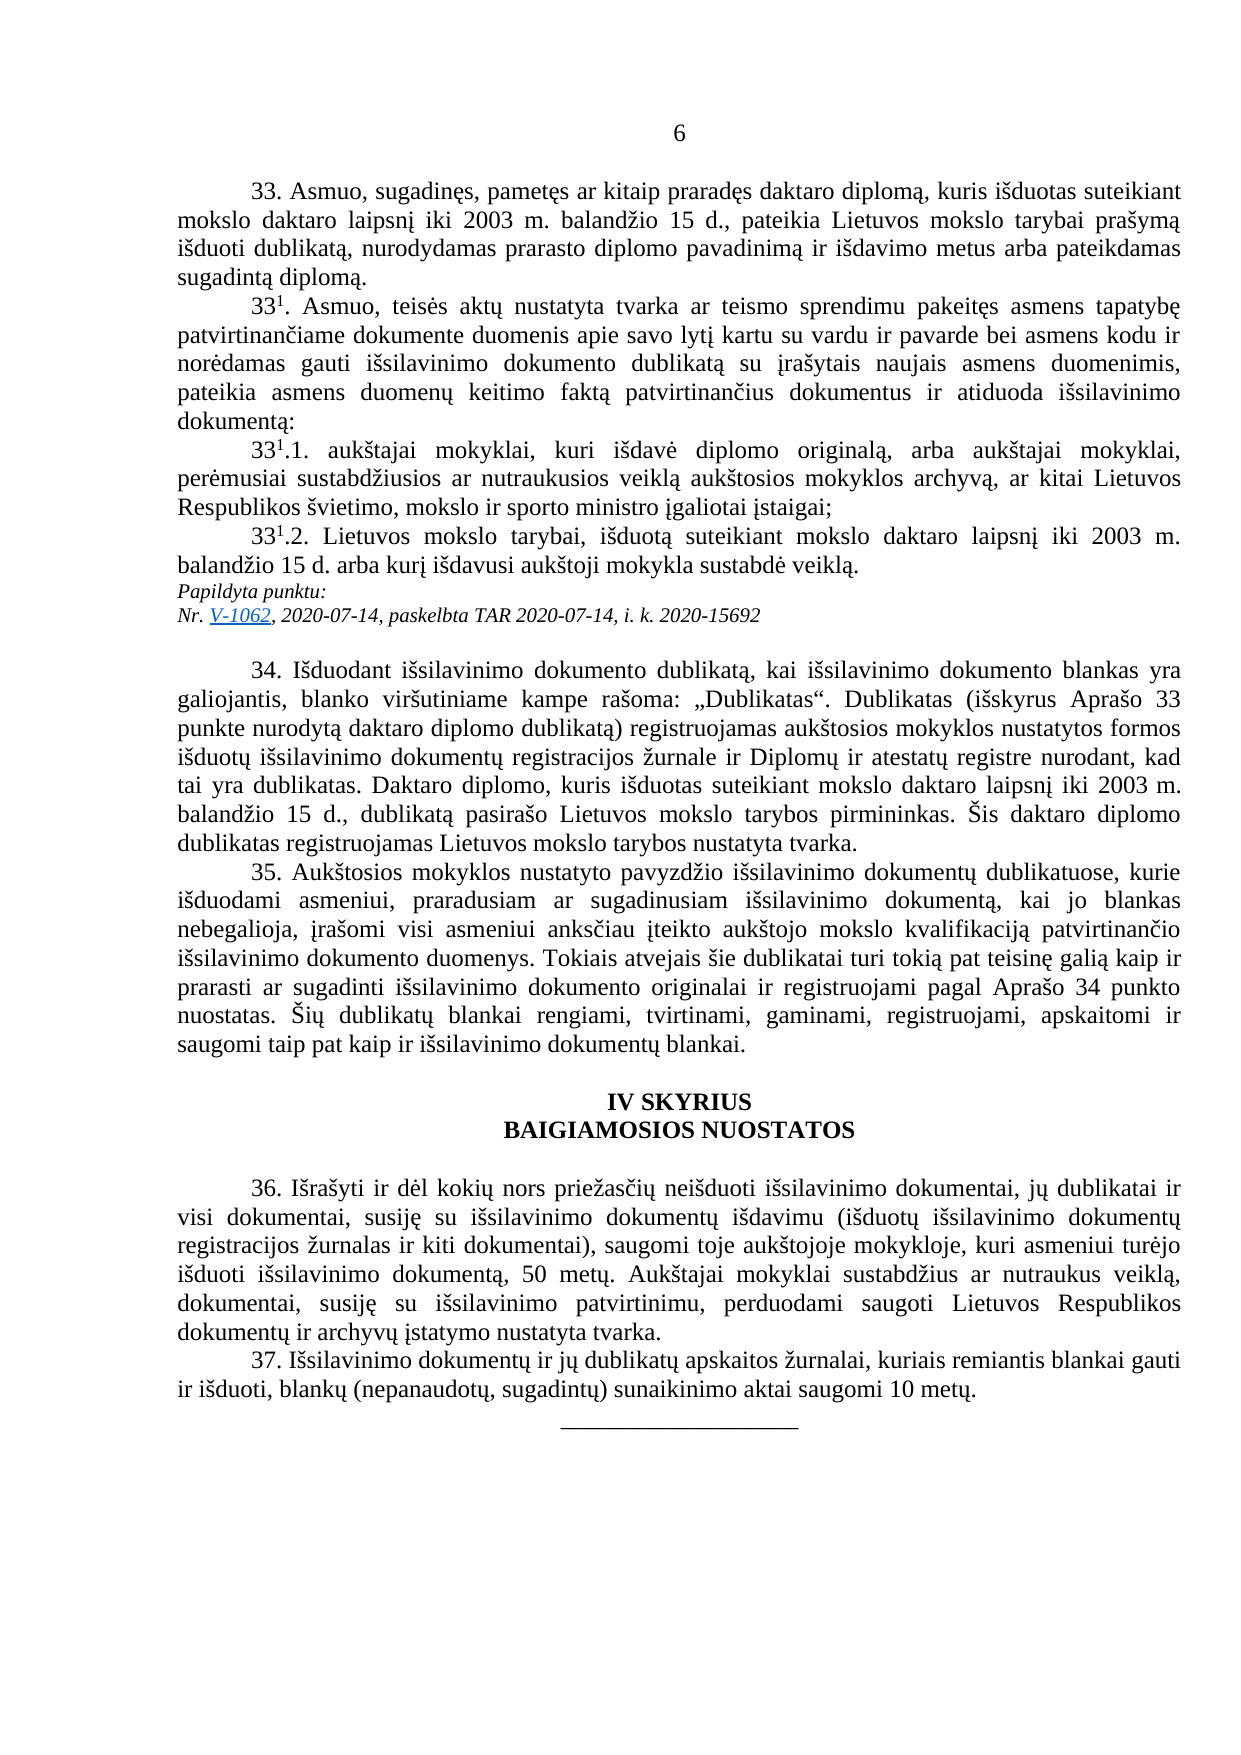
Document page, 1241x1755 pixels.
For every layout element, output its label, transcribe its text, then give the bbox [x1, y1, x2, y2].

text IV SKYRIUS [177, 1087, 1182, 1115]
text 331.1. aukštajai mokyklai, kuri išdavė diplomo originalą, arba aukštajai mokyklai, perėmusiai sustabdžiusios ar nutraukusios veiklą aukštosios mokyklos archyvą, ar kitai Lietuvos Respublikos švietimo, mokslo ir sporto ministro įgaliotai įstaigai; [177, 435, 1182, 521]
text 33. Asmuo, sugadinęs, pametęs ar kitaip praradęs daktaro diplomą, kuris išduotas suteikiant mokslo daktaro laipsnį iki 2003 m. balandžio 15 d., pateikia Lietuvos mokslo tarybai prašymą išduoti dublikatą, nurodydamas prarasto diplomo pavadinimą ir išdavimo metus arba pateikdamas sugadintą diplomą. [177, 176, 1182, 291]
text ___________________ [177, 1403, 1182, 1432]
text Papildyta punktu: [177, 578, 1182, 603]
text 331.2. Lietuvos mokslo tarybai, išduotą suteikiant mokslo daktaro laipsnį iki 2003 m. balandžio 15 d. arba kurį išdavusi aukštoji mokykla sustabdė veiklą. [177, 521, 1182, 578]
text Nr. V-1062, 2020-07-14, paskelbta TAR 2020-07-14, i. k. 2020-15692 [177, 603, 1182, 627]
text 37. Išsilavinimo dokumentų ir jų dublikatų apskaitos žurnalai, kuriais remiantis blankai gauti ir išduoti, blankų (nepanaudotų, sugadintų) sunaikinimo aktai saugomi 10 metų. [177, 1345, 1182, 1403]
text 36. Išrašyti ir dėl kokių nors priežasčių neišduoti išsilavinimo dokumentai, jų dublikatai ir visi dokumentai, susiję su išsilavinimo dokumentų išdavimu (išduotų išsilavinimo dokumentų registracijos žurnalas ir kiti dokumentai), saugomi toje aukštojoje mokykloje, kuri asmeniui turėjo išduoti išsilavinimo dokumentą, 50 metų. Aukštajai mokyklai sustabdžius ar nutraukus veiklą, dokumentai, susiję su išsilavinimo patvirtinimu, perduodami saugoti Lietuvos Respublikos dokumentų ir archyvų įstatymo nustatyta tvarka. [177, 1173, 1182, 1345]
text 35. Aukštosios mokyklos nustatyto pavyzdžio išsilavinimo dokumentų dublikatuose, kurie išduodami asmeniui, praradusiam ar sugadinusiam išsilavinimo dokumentą, kai jo blankas nebegalioja, įrašomi visi asmeniui anksčiau įteikto aukštojo mokslo kvalifikaciją patvirtinančio išsilavinimo dokumento duomenys. Tokiais atvejais šie dublikatai turi tokią pat teisinę galią kaip ir prarasti ar sugadinti išsilavinimo dokumento originalai ir registruojami pagal Aprašo 34 punkto nuostatas. Šių dublikatų blankai rengiami, tvirtinami, gaminami, registruojami, apskaitomi ir saugomi taip pat kaip ir išsilavinimo dokumentų blankai. [177, 857, 1182, 1058]
text 331. Asmuo, teisės aktų nustatyta tvarka ar teismo sprendimu pakeitęs asmens tapatybę patvirtinančiame dokumente duomenis apie savo lytį kartu su vardu ir pavarde bei asmens kodu ir norėdamas gauti išsilavinimo dokumento dublikatą su įrašytais naujais asmens duomenimis, pateikia asmens duomenų keitimo faktą patvirtinančius dokumentus ir atiduoda išsilavinimo dokumentą: [177, 291, 1182, 435]
text 34. Išduodant išsilavinimo dokumento dublikatą, kai išsilavinimo dokumento blankas yra galiojantis, blanko viršutiniame kampe rašoma: „Dublikatas“. Dublikatas (išskyrus Aprašo 33 punkte nurodytą daktaro diplomo dublikatą) registruojamas aukštosios mokyklos nustatytos formos išduotų išsilavinimo dokumentų registracijos žurnale ir Diplomų ir atestatų registre nurodant, kad tai yra dublikatas. Daktaro diplomo, kuris išduotas suteikiant mokslo daktaro laipsnį iki 2003 m. balandžio 15 d., dublikatą pasirašo Lietuvos mokslo tarybos pirmininkas. Šis daktaro diplomo dublikatas registruojamas Lietuvos mokslo tarybos nustatyta tvarka. [177, 655, 1182, 857]
text BAIGIAMOSIOS NUOSTATOS [177, 1115, 1182, 1144]
